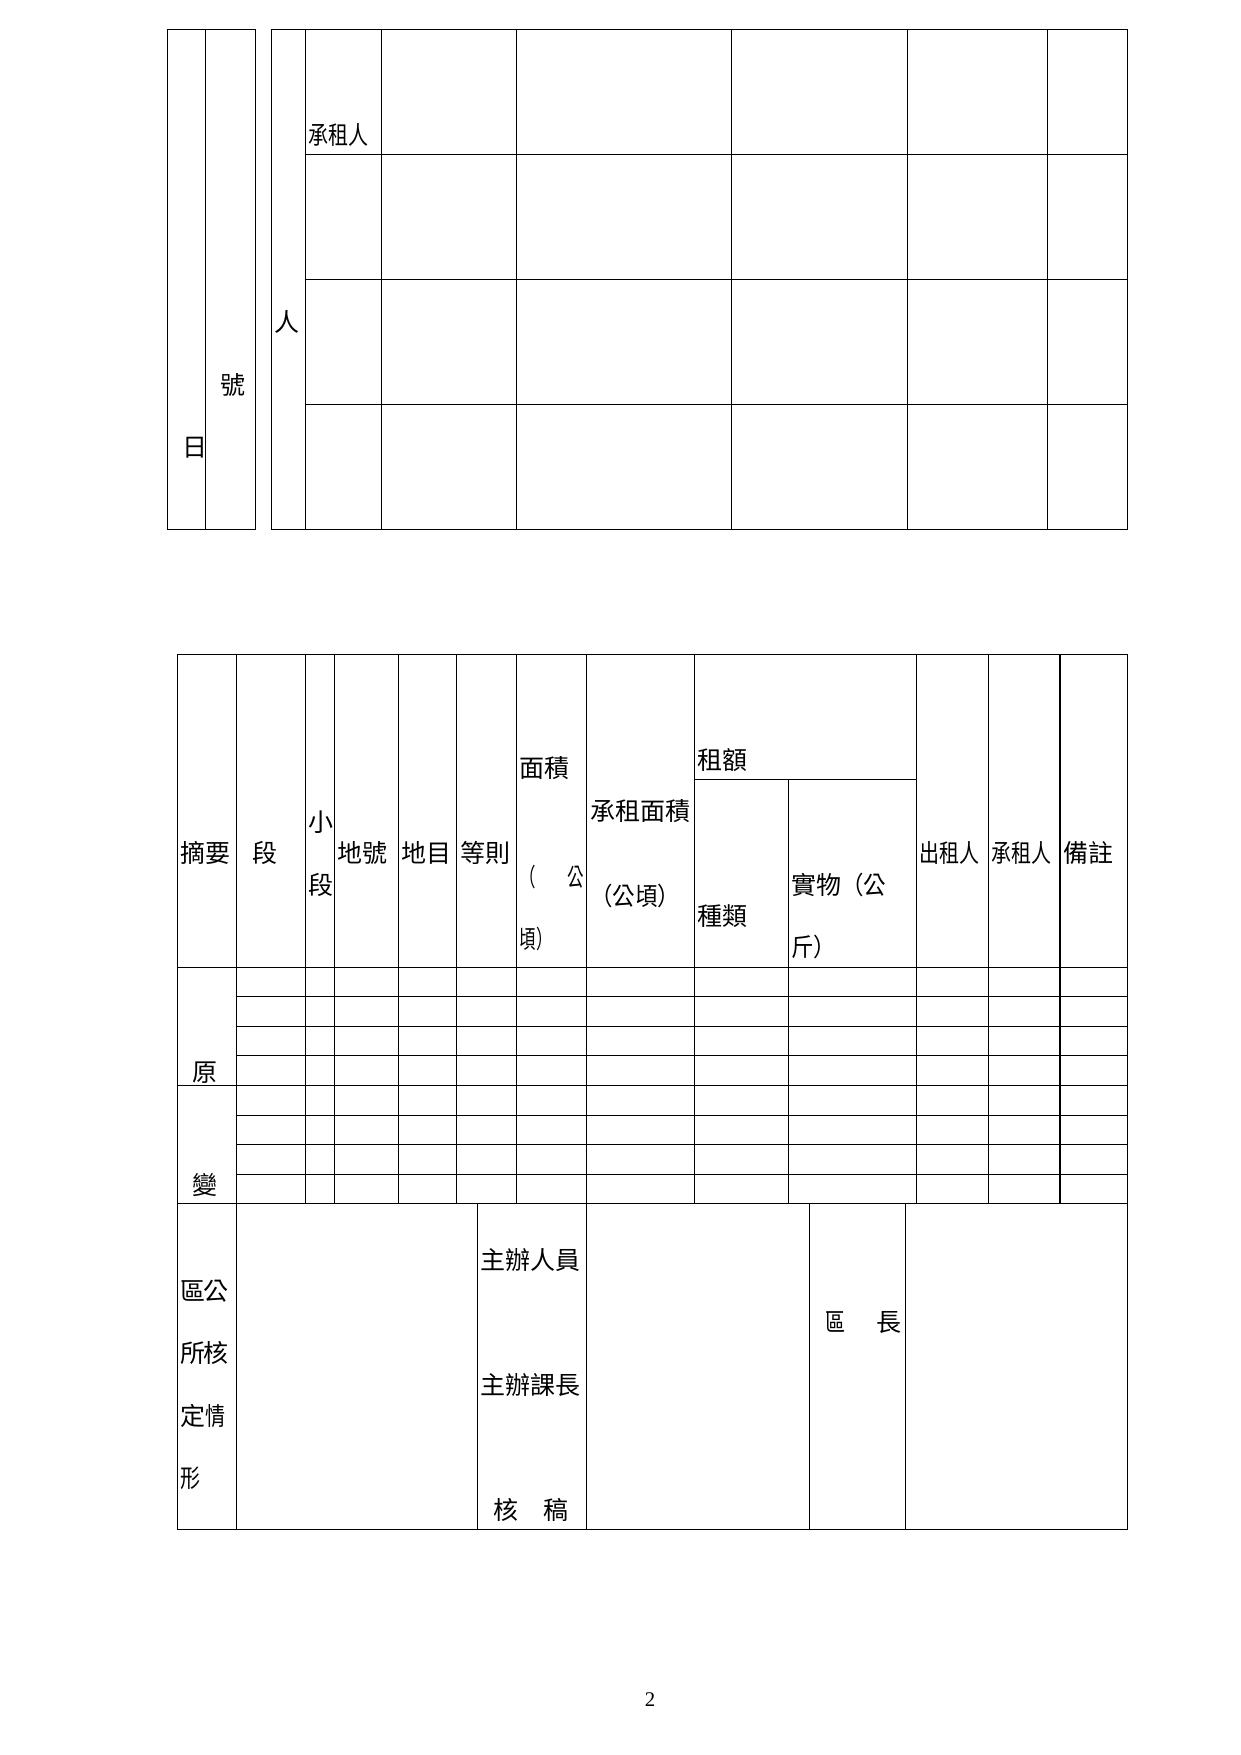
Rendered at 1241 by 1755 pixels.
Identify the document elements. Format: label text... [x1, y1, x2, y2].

table_cell [399, 997, 456, 1026]
table_cell [517, 1145, 586, 1174]
table_cell 承租人 [306, 30, 381, 154]
table_cell [237, 1086, 305, 1114]
table_cell [587, 1145, 694, 1174]
table_cell [1061, 1175, 1127, 1203]
table_header 租額 [695, 655, 916, 779]
table_cell [917, 1056, 988, 1085]
table_cell [908, 155, 1047, 279]
table_cell [237, 1116, 305, 1144]
table_cell [732, 405, 907, 529]
table_cell [789, 1056, 916, 1085]
table_cell [382, 405, 516, 529]
table_cell [917, 997, 988, 1026]
table_cell [306, 968, 334, 996]
table_cell [399, 1175, 456, 1203]
table_cell [335, 1116, 398, 1144]
table_cell [989, 968, 1059, 996]
table_cell [695, 1145, 788, 1174]
table_cell [695, 997, 788, 1026]
table_cell [237, 1175, 305, 1203]
table_cell [306, 1086, 334, 1114]
table_header 地號 [335, 655, 398, 967]
table_cell [732, 30, 907, 154]
table_cell [1048, 155, 1127, 279]
table_cell [789, 1086, 916, 1114]
table_cell [382, 280, 516, 404]
table_cell [1048, 280, 1127, 404]
table_cell [335, 1175, 398, 1203]
table_cell [989, 1086, 1059, 1114]
table_header 地目 [399, 655, 456, 967]
table_cell [1061, 1145, 1127, 1174]
table_header 面積 （公頃） [517, 655, 586, 967]
table_cell [1061, 1116, 1127, 1144]
table_cell [382, 155, 516, 279]
table_cell [399, 1086, 456, 1114]
table_cell [1061, 997, 1127, 1026]
table_cell [335, 1086, 398, 1114]
table_header 承租面積 （公頃） [587, 655, 694, 967]
table_cell [587, 1086, 694, 1114]
table_cell [457, 1086, 516, 1114]
table_cell [256, 279, 271, 404]
table_cell [1048, 30, 1127, 154]
table_cell [517, 997, 586, 1026]
table_cell [732, 155, 907, 279]
table_cell [457, 1027, 516, 1055]
table_cell [587, 1027, 694, 1055]
table_cell [457, 997, 516, 1026]
table_header 小段 [306, 655, 334, 967]
table_cell [517, 155, 731, 279]
table_cell [256, 29, 271, 154]
table_cell [256, 154, 271, 279]
table_cell [306, 280, 381, 404]
table_cell [789, 1145, 916, 1174]
table_cell 主辦人員 主辦課長 核 稿 [478, 1204, 586, 1529]
table_header 承租人 [989, 655, 1059, 967]
table_cell [789, 1175, 916, 1203]
table_cell 區 長 [810, 1204, 905, 1529]
table_cell [335, 1145, 398, 1174]
table_header 出租人 [917, 655, 988, 967]
table_cell [587, 997, 694, 1026]
table_cell [237, 968, 305, 996]
table_cell [335, 968, 398, 996]
table_header 摘要 [178, 655, 236, 967]
table_cell [399, 968, 456, 996]
table_cell [917, 1175, 988, 1203]
table_cell [517, 405, 731, 529]
table_cell [989, 1027, 1059, 1055]
table_cell [1061, 1056, 1127, 1085]
table_cell [457, 968, 516, 996]
table_cell [989, 1116, 1059, 1144]
table_cell [517, 1086, 586, 1114]
table_cell [789, 1116, 916, 1144]
table_cell [789, 997, 916, 1026]
table_cell [517, 968, 586, 996]
table_cell 號 [206, 30, 255, 529]
table_cell [695, 1175, 788, 1203]
table_cell [917, 1086, 988, 1114]
table_cell [335, 1056, 398, 1085]
table_cell [335, 1027, 398, 1055]
table_cell [457, 1145, 516, 1174]
table_cell [917, 968, 988, 996]
table_cell [695, 968, 788, 996]
table_cell [789, 968, 916, 996]
table_cell 人 [272, 30, 305, 529]
table_cell [237, 1027, 305, 1055]
table_cell [306, 1027, 334, 1055]
table_cell [695, 1027, 788, 1055]
table_cell [517, 1175, 586, 1203]
table_cell [917, 1116, 988, 1144]
table_cell 年 月 日 時 [168, 30, 205, 529]
table_cell [517, 280, 731, 404]
table_cell [906, 1204, 1127, 1529]
table_cell [306, 1056, 334, 1085]
table_cell [587, 1056, 694, 1085]
table_cell [256, 404, 271, 529]
table_cell 區公所核定情形 [178, 1204, 236, 1529]
table_cell [989, 1056, 1059, 1085]
table_cell [587, 1204, 809, 1529]
table_cell [399, 1056, 456, 1085]
table_cell [399, 1027, 456, 1055]
table_cell [789, 1027, 916, 1055]
table_cell [917, 1027, 988, 1055]
table_cell [517, 1116, 586, 1144]
table_cell [908, 280, 1047, 404]
table_header 段 [237, 655, 305, 967]
table_cell [587, 968, 694, 996]
table_cell [457, 1116, 516, 1144]
table_cell [306, 1116, 334, 1144]
table_cell [306, 405, 381, 529]
table_cell [732, 280, 907, 404]
table_cell [306, 1145, 334, 1174]
table_cell [695, 1116, 788, 1144]
table_cell [237, 1204, 477, 1529]
table_cell [399, 1116, 456, 1144]
table_cell [399, 1145, 456, 1174]
table_cell [695, 1086, 788, 1114]
table_cell [457, 1056, 516, 1085]
table_cell [908, 30, 1047, 154]
table_cell [335, 997, 398, 1026]
table_cell [908, 405, 1047, 529]
table_cell [587, 1175, 694, 1203]
table_cell [587, 1116, 694, 1144]
table_cell [517, 30, 731, 154]
table_cell [306, 997, 334, 1026]
table_cell [1048, 405, 1127, 529]
table_cell [989, 1145, 1059, 1174]
table_cell [306, 1175, 334, 1203]
table_cell [989, 997, 1059, 1026]
table_cell 實物（公斤） [789, 780, 916, 967]
table_cell 原載 [178, 968, 236, 1085]
table_cell [237, 1056, 305, 1085]
table_cell [989, 1175, 1059, 1203]
table_cell [1061, 968, 1127, 996]
table_cell [1061, 1086, 1127, 1114]
table_cell 種類 [695, 780, 788, 967]
table_cell [382, 30, 516, 154]
table_cell [306, 155, 381, 279]
table_cell [237, 997, 305, 1026]
table_cell 變更 [178, 1086, 236, 1203]
table_cell [517, 1056, 586, 1085]
table_header 備註 [1061, 655, 1127, 967]
table_cell [917, 1145, 988, 1174]
table_cell [457, 1175, 516, 1203]
table_cell [517, 1027, 586, 1055]
table_header 等則 [457, 655, 516, 967]
table_cell [1061, 1027, 1127, 1055]
table_cell [695, 1056, 788, 1085]
table_cell [237, 1145, 305, 1174]
